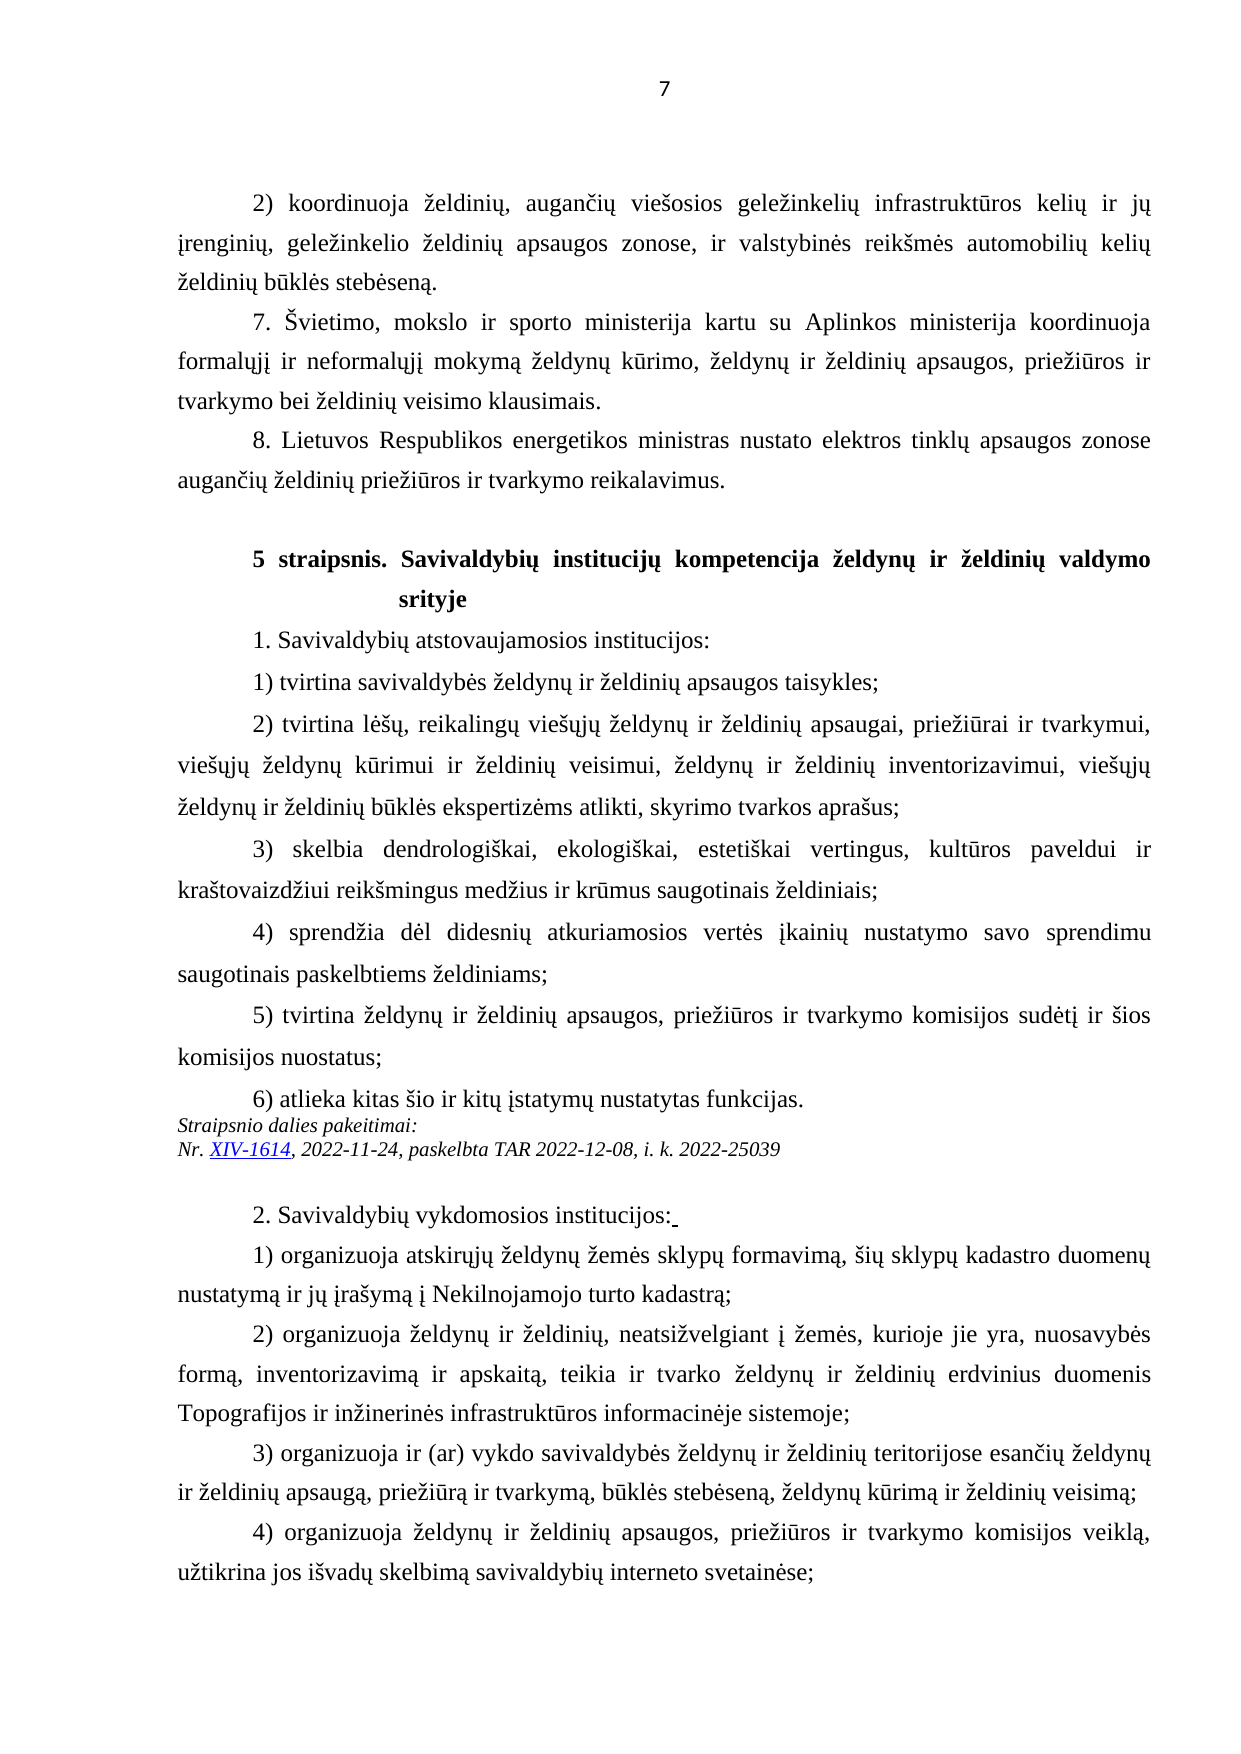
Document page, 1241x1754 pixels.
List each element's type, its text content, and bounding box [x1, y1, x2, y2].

text 8. Lietuvos Respublikos energetikos ministras nustato elektros tinklų apsaugos zonose augančių želdinių priežiūros ir tvarkymo reikalavimus. [177, 415, 1152, 494]
text 4) organizuoja želdynų ir želdinių apsaugos, priežiūros ir tvarkymo komisijos veiklą, užtikrina jos išvadų skelbimą savivaldybių interneto svetainėse; [177, 1506, 1152, 1585]
text Straipsnio dalies pakeitimai: [177, 1113, 1152, 1137]
text 2) koordinuoja želdinių, augančių viešosios geležinkelių infrastruktūros kelių ir jų įrenginių, geležinkelio želdinių apsaugos zonose, ir valstybinės reikšmės automobilių kelių želdinių būklės stebėseną. [177, 177, 1152, 296]
text 2) tvirtina lėšų, reikalingų viešųjų želdynų ir želdinių apsaugai, priežiūrai ir tvarkymui, viešųjų želdynų kūrimui ir želdinių veisimui, želdynų ir želdinių inventorizavimui, viešųjų želdynų ir želdinių būklės ekspertizėms atlikti, skyrimo tvarkos aprašus; [177, 696, 1152, 821]
text 2. Savivaldybių vykdomosios institucijos: [177, 1189, 1152, 1229]
text 3) organizuoja ir (ar) vykdo savivaldybės želdynų ir želdinių teritorijose esančių želdynų ir želdinių apsaugą, priežiūrą ir tvarkymą, būklės stebėseną, želdynų kūrimą ir želdinių veisimą; [177, 1427, 1152, 1506]
text 4) sprendžia dėl didesnių atkuriamosios vertės įkainių nustatymo savo sprendimu saugotinais paskelbtiems želdiniams; [177, 904, 1152, 988]
text 1) tvirtina savivaldybės želdynų ir želdinių apsaugos taisykles; [177, 654, 1152, 696]
text 6) atlieka kitas šio ir kitų įstatymų nustatytas funkcijas. [177, 1071, 1152, 1113]
text 5 straipsnis. Savivaldybių institucijų kompetencija želdynų ir želdinių valdymo srityje [252, 533, 1152, 613]
text 2) organizuoja želdynų ir želdinių, neatsižvelgiant į žemės, kurioje jie yra, nuosavybės formą, inventorizavimą ir apskaitą, teikia ir tvarko želdynų ir želdinių erdvinius duomenis Topografijos ir inžinerinės infrastruktūros informacinėje sistemoje; [177, 1308, 1152, 1427]
text 5) tvirtina želdynų ir želdinių apsaugos, priežiūros ir tvarkymo komisijos sudėtį ir šios komisijos nuostatus; [177, 988, 1152, 1071]
text 1. Savivaldybių atstovaujamosios institucijos: [177, 613, 1152, 654]
text 7. Švietimo, mokslo ir sporto ministerija kartu su Aplinkos ministerija koordinuoja formalųjį ir neformalųjį mokymą želdynų kūrimo, želdynų ir želdinių apsaugos, priežiūros ir tvarkymo bei želdinių veisimo klausimais. [177, 296, 1152, 415]
text 1) organizuoja atskirųjų želdynų žemės sklypų formavimą, šių sklypų kadastro duomenų nustatymą ir jų įrašymą į Nekilnojamojo turto kadastrą; [177, 1229, 1152, 1308]
text Nr. XIV-1614, 2022-11-24, paskelbta TAR 2022-12-08, i. k. 2022-25039 [177, 1137, 1152, 1161]
text 3) skelbia dendrologiškai, ekologiškai, estetiškai vertingus, kultūros paveldui ir kraštovaizdžiui reikšmingus medžius ir krūmus saugotinais želdiniais; [177, 821, 1152, 904]
